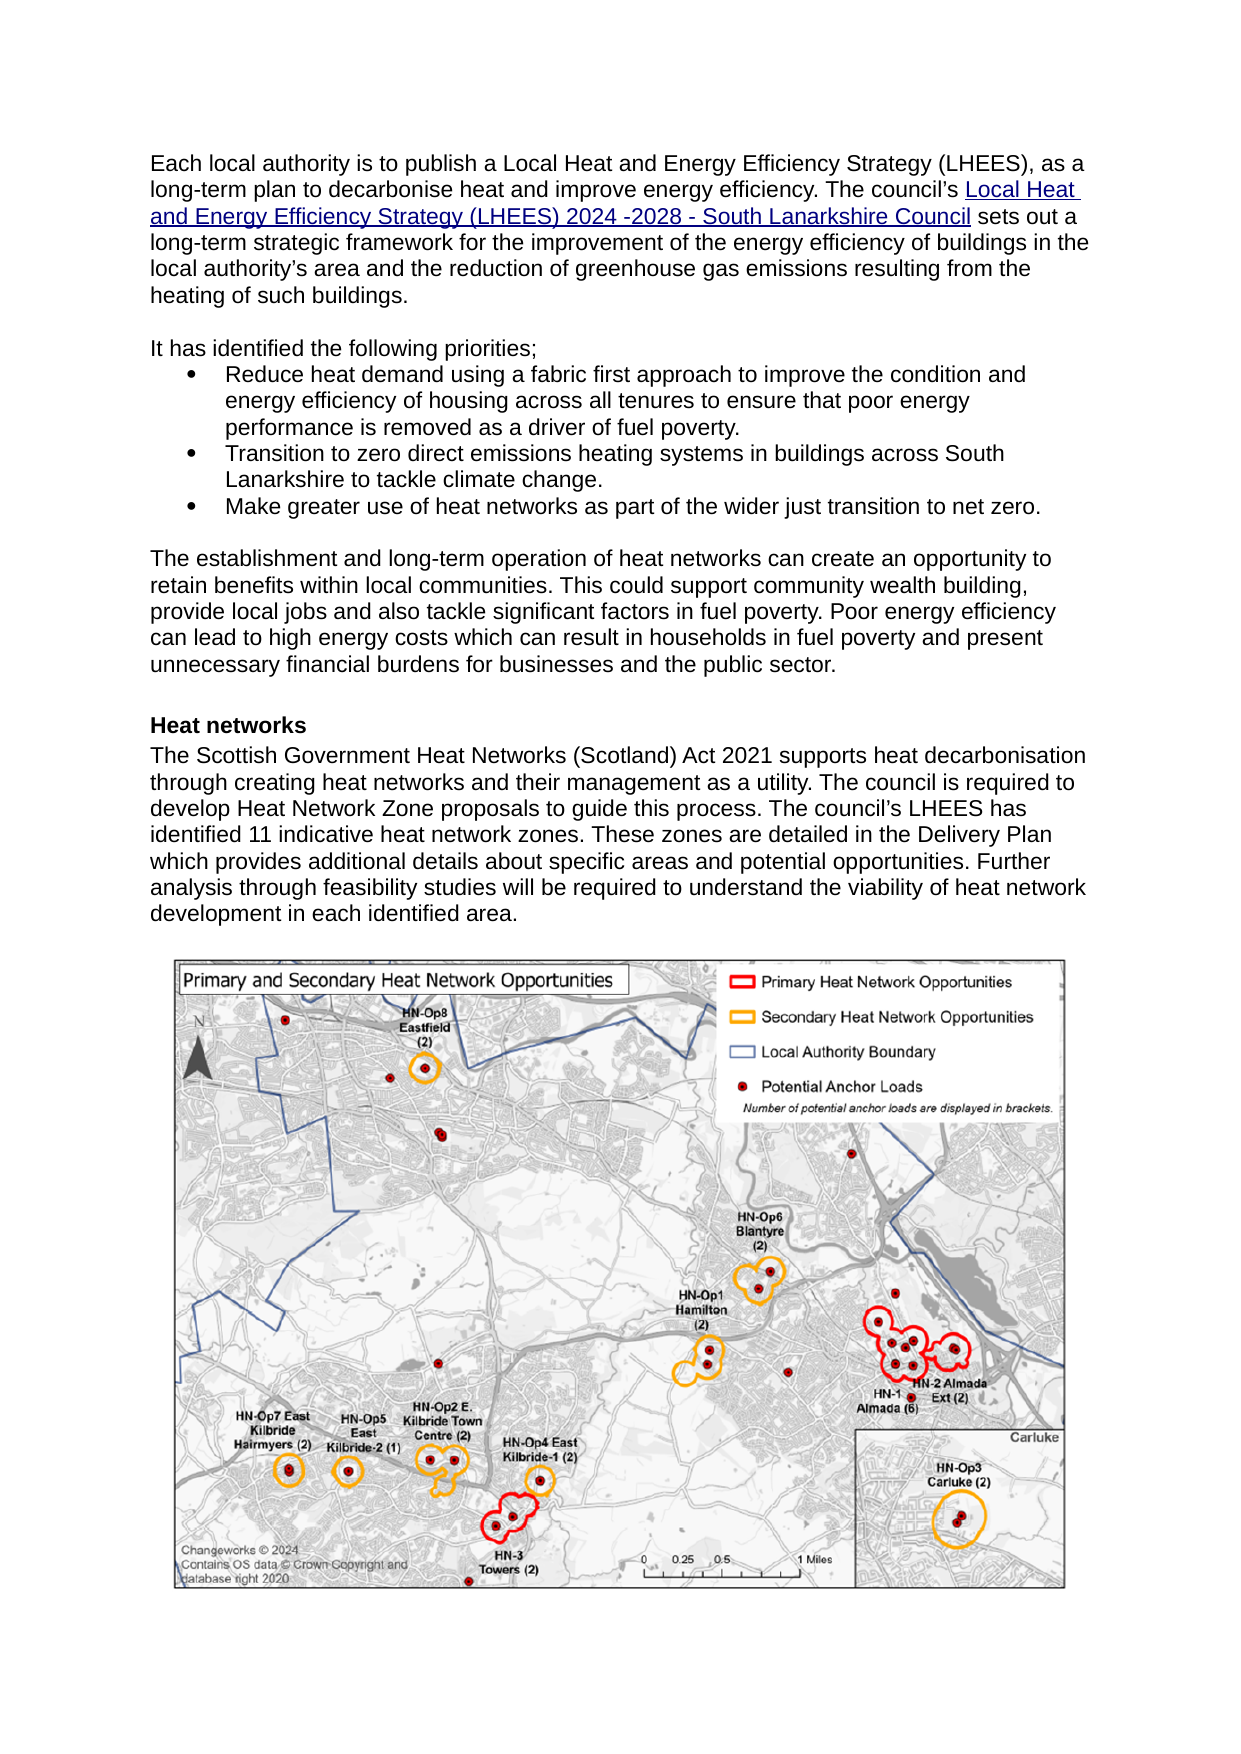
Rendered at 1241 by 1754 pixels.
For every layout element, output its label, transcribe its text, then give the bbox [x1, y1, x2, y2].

subtitle Heat networks [150, 712, 1090, 738]
text It has identified the following priorities; [150, 334, 1090, 361]
list Make greater use of heat networks as part of the wider just transition to net zero. [187, 493, 1090, 519]
list Transition to zero direct emissions heating systems in buildings across South Lanarkshire to tackle climate change. [187, 440, 1090, 493]
text The Scottish Government Heat Networks (Scotland) Act 2021 supports heat decarbonisation through creating heat networks and their management as a utility. The council is required to develop Heat Network Zone proposals to guide this process. The council’s LHEES has identified 11 indicative heat network zones. These zones are detailed in the Delivery Plan which provides additional details about specific areas and potential opportunities. Further analysis through feasibility studies will be required to understand the viability of heat network development in each identified area. [150, 742, 1090, 927]
text Each local authority is to publish a Local Heat and Energy Efficiency Strategy (LHEES), as a long-term plan to decarbonise heat and improve energy efficiency. The council’s Local Heat and Energy Efficiency Strategy (LHEES) 2024 -2028 - South Lanarkshire Council sets out a long-term strategic framework for the improvement of the energy efficiency of buildings in the local authority’s area and the reduction of greenhouse gas emissions resulting from the heating of such buildings. [150, 150, 1090, 308]
list Reduce heat demand using a fabric first approach to improve the condition and energy efficiency of housing across all tenures to ensure that poor energy performance is removed as a driver of fuel poverty. [187, 361, 1090, 440]
text The establishment and long-term operation of heat networks can create an opportunity to retain benefits within local communities. This could support community wealth building, provide local jobs and also tackle significant factors in fuel poverty. Poor energy efficiency can lead to high energy costs which can result in households in fuel poverty and present unnecessary financial burdens for businesses and the public sector. [150, 545, 1090, 677]
